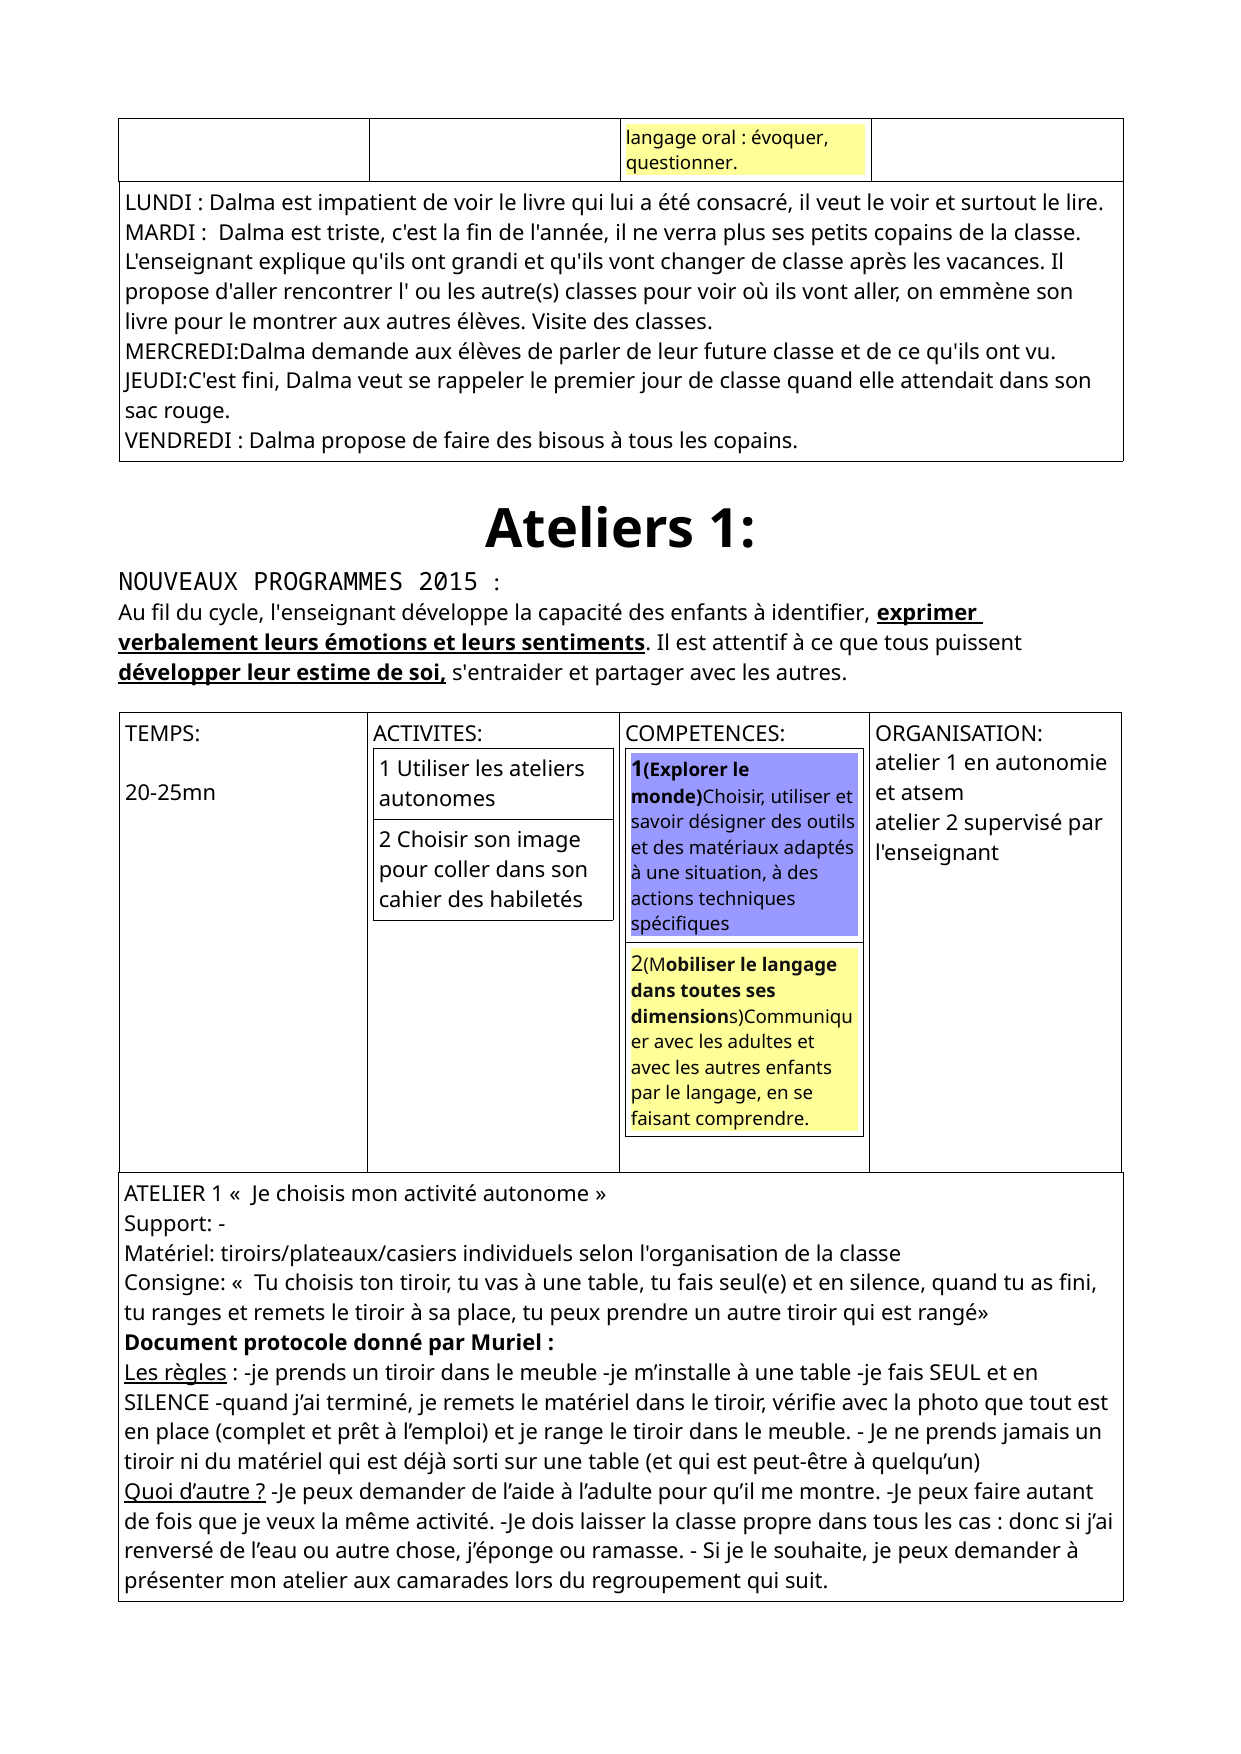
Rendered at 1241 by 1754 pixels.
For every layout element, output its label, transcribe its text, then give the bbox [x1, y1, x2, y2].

table_header COMPETENCES: [620, 713, 869, 1172]
table_header ACTIVITES: [368, 713, 619, 1172]
table_header ATELIER 1 « Je choisis mon activité autonome » Support: - Matériel: tiroirs/plateaux/casiers individuels selon l'organisation de la classe Consigne: « Tu choisis ton tiroir, tu vas à une table, tu fais seul(e) et en silence, quand tu as fini, tu ranges et remets le tiroir à sa place, tu peux prendre un autre tiroir qui est rangé» Document protocole donné par Muriel : Les règles : -je prends un tiroir dans le meuble -je m’installe à une table -je fais SEUL et en SILENCE -quand j’ai terminé, je remets le matériel dans le tiroir, vérifie avec la photo que tout est en place (complet et prêt à l’emploi) et je range le tiroir dans le meuble. - Je ne prends jamais un tiroir ni du matériel qui est déjà sorti sur une table (et qui est peut-être à quelqu’un) Quoi d’autre ? -Je peux demander de l’aide à l’adulte pour qu’il me montre. -Je peux faire autant de fois que je veux la même activité. -Je dois laisser la classe propre dans tous les cas : donc si j’ai renversé de l’eau ou autre chose, j’éponge ou ramasse. - Si je le souhaite, je peux demander à présenter mon atelier aux camarades lors du regroupement qui suit. [119, 1173, 1123, 1601]
table_header [119, 119, 369, 181]
table_header ORGANISATION: atelier 1 en autonomie et atsem atelier 2 supervisé par l'enseignant [870, 713, 1121, 1172]
table_header 2(Mobiliser le langage dans toutes ses dimensions)Communiquer avec les adultes et avec les autres enfants par le langage, en se faisant comprendre. [626, 943, 863, 1136]
text Ateliers 1: [118, 489, 1122, 563]
table_header [872, 119, 1123, 181]
table_header 1(Explorer le monde)Choisir, utiliser et savoir désigner des outils et des matériaux adaptés à une situation, à des actions techniques spécifiques [626, 749, 863, 942]
table_header 1 Utiliser les ateliers autonomes [374, 749, 613, 818]
table_header [370, 119, 620, 181]
table_header TEMPS: 20-25mn [120, 713, 367, 1172]
table_header LUNDI : Dalma est impatient de voir le livre qui lui a été consacré, il veut le voir et surtout le lire. MARDI : Dalma est triste, c'est la fin de l'année, il ne verra plus ses petits copains de la classe. L'enseignant explique qu'ils ont grandi et qu'ils vont changer de classe après les vacances. Il propose d'aller rencontrer l' ou les autre(s) classes pour voir où ils vont aller, on emmène son livre pour le montrer aux autres élèves. Visite des classes. MERCREDI:Dalma demande aux élèves de parler de leur future classe et de ce qu'ils ont vu. JEUDI:C'est fini, Dalma veut se rappeler le premier jour de classe quand elle attendait dans son sac rouge. VENDREDI : Dalma propose de faire des bisous à tous les copains. [120, 182, 1123, 461]
table_header langage oral : évoquer, questionner. [621, 119, 871, 181]
text NOUVEAUX PROGRAMMES 2015 : [118, 563, 1122, 597]
table_header 2 Choisir son image pour coller dans son cahier des habiletés [374, 820, 613, 919]
text Au fil du cycle, l'enseignant développe la capacité des enfants à identifier, exprimer verbalement leurs émotions et leurs sentiments. Il est attentif à ce que tous puissent développer leur estime de soi, s'entraider et partager avec les autres. [118, 597, 1122, 687]
